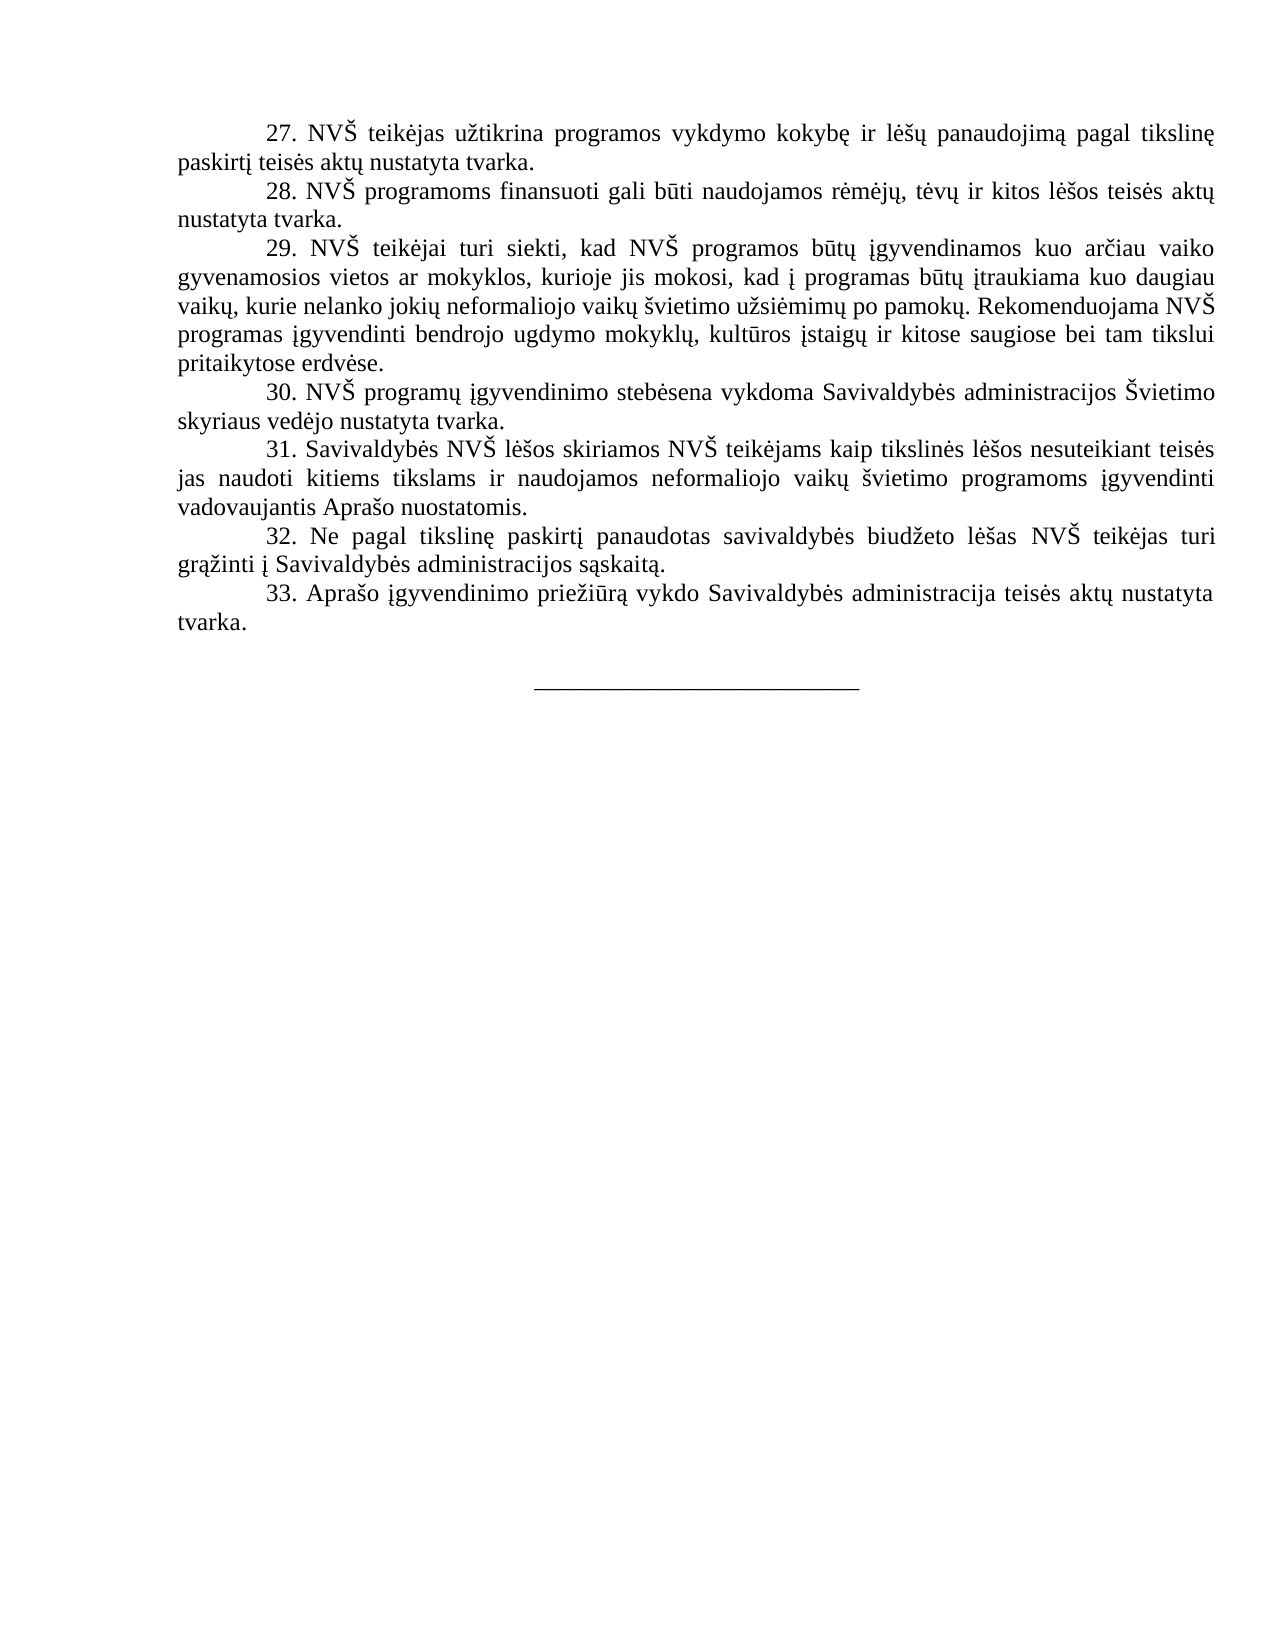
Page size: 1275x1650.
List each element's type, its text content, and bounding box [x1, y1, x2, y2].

text 33. Aprašo įgyvendinimo priežiūrą vykdo Savivaldybės administracija teisės aktų nustatyta tvarka. [177, 578, 1216, 636]
text 29. NVŠ teikėjai turi siekti, kad NVŠ programos būtų įgyvendinamos kuo arčiau vaiko gyvenamosios vietos ar mokyklos, kurioje jis mokosi, kad į programas būtų įtraukiama kuo daugiau vaikų, kurie nelanko jokių neformaliojo vaikų švietimo užsiėmimų po pamokų. Rekomenduojama NVŠ programas įgyvendinti bendrojo ugdymo mokyklų, kultūros įstaigų ir kitose saugiose bei tam tikslui pritaikytose erdvėse. [177, 233, 1216, 377]
text 32. Ne pagal tikslinę paskirtį panaudotas savivaldybės biudžeto lėšas NVŠ teikėjas turi grąžinti į Savivaldybės administracijos sąskaitą. [177, 521, 1216, 578]
text 30. NVŠ programų įgyvendinimo stebėsena vykdoma Savivaldybės administracijos Švietimo skyriaus vedėjo nustatyta tvarka. [177, 377, 1216, 434]
text __________________________ [177, 664, 1216, 693]
text 31. Savivaldybės NVŠ lėšos skiriamos NVŠ teikėjams kaip tikslinės lėšos nesuteikiant teisės jas naudoti kitiems tikslams ir naudojamos neformaliojo vaikų švietimo programoms įgyvendinti vadovaujantis Aprašo nuostatomis. [177, 434, 1216, 521]
text 27. NVŠ teikėjas užtikrina programos vykdymo kokybę ir lėšų panaudojimą pagal tikslinę paskirtį teisės aktų nustatyta tvarka. [177, 118, 1216, 176]
text 28. NVŠ programoms finansuoti gali būti naudojamos rėmėjų, tėvų ir kitos lėšos teisės aktų nustatyta tvarka. [177, 176, 1216, 233]
